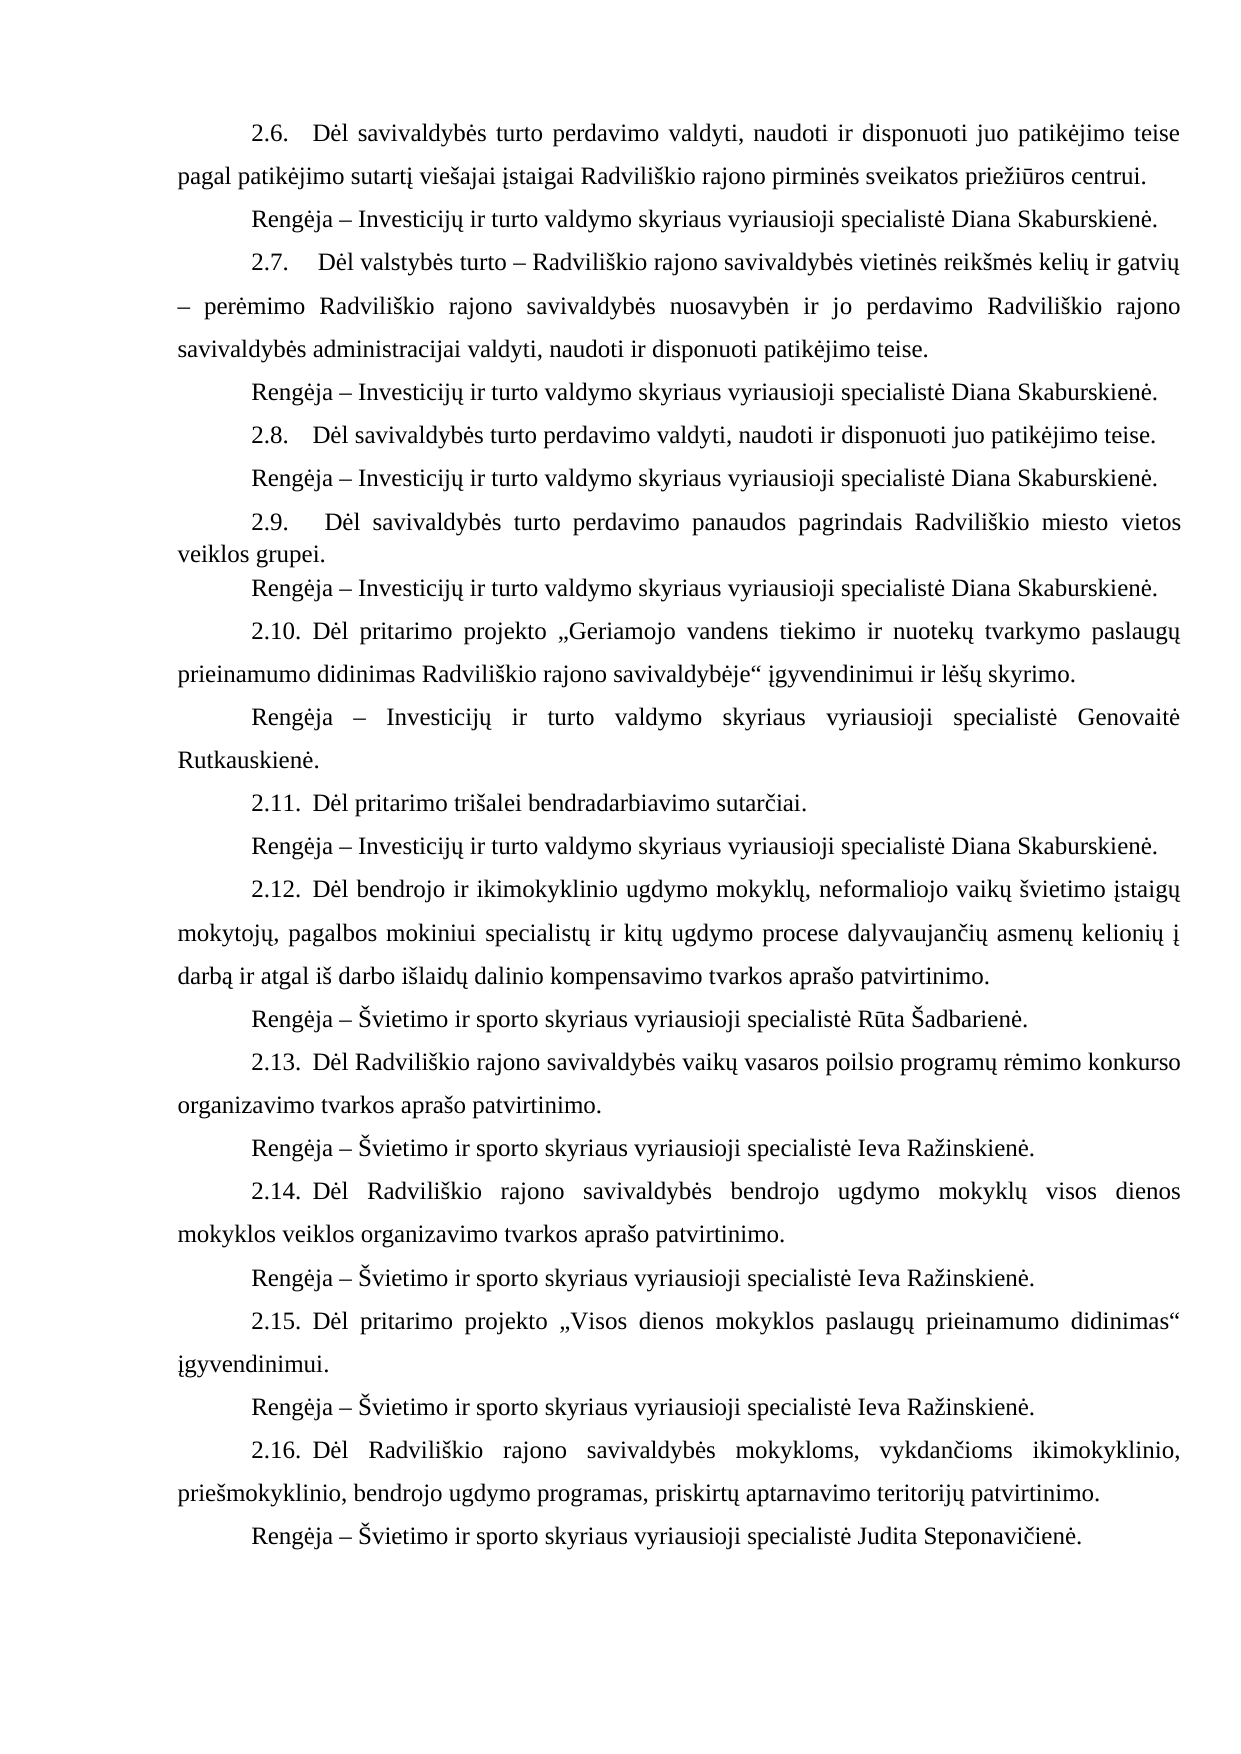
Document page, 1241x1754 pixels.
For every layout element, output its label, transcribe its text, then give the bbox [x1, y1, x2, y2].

list Dėl Radviliškio rajono savivaldybės vaikų vasaros poilsio programų rėmimo konkurso organizavimo tvarkos aprašo patvirtinimo. [177, 1047, 1181, 1119]
list Dėl Radviliškio rajono savivaldybės bendrojo ugdymo mokyklų visos dienos mokyklos veiklos organizavimo tvarkos aprašo patvirtinimo. [177, 1176, 1181, 1248]
text Rengėja – Švietimo ir sporto skyriaus vyriausioji specialistė Ieva Ražinskienė. [177, 1133, 1181, 1162]
list Dėl savivaldybės turto perdavimo valdyti, naudoti ir disponuoti juo patikėjimo teise. [177, 420, 1181, 449]
text Rengėja – Švietimo ir sporto skyriaus vyriausioji specialistė Rūta Šadbarienė. [177, 1004, 1181, 1033]
text Rengėja – Investicijų ir turto valdymo skyriaus vyriausioji specialistė Diana Skaburskienė. [177, 204, 1181, 233]
text Rengėja – Švietimo ir sporto skyriaus vyriausioji specialistė Ieva Ražinskienė. [177, 1392, 1181, 1421]
text Rengėja – Švietimo ir sporto skyriaus vyriausioji specialistė Judita Steponavičienė. [177, 1521, 1181, 1550]
list Dėl pritarimo projekto „Visos dienos mokyklos paslaugų prieinamumo didinimas“ įgyvendinimui. [177, 1306, 1181, 1378]
text Rengėja – Švietimo ir sporto skyriaus vyriausioji specialistė Ieva Ražinskienė. [177, 1263, 1181, 1291]
text Rengėja – Investicijų ir turto valdymo skyriaus vyriausioji specialistė Diana Skaburskienė. [177, 831, 1181, 860]
list Dėl valstybės turto – Radviliškio rajono savivaldybės vietinės reikšmės kelių ir gatvių – perėmimo Radviliškio rajono savivaldybės nuosavybėn ir jo perdavimo Radviliškio rajono savivaldybės administracijai valdyti, naudoti ir disponuoti patikėjimo teise. [177, 247, 1181, 363]
text Rengėja – Investicijų ir turto valdymo skyriaus vyriausioji specialistė Genovaitė Rutkauskienė. [177, 702, 1181, 774]
list Dėl savivaldybės turto perdavimo valdyti, naudoti ir disponuoti juo patikėjimo teise pagal patikėjimo sutartį viešajai įstaigai Radviliškio rajono pirminės sveikatos priežiūros centrui. [177, 118, 1181, 190]
list Dėl savivaldybės turto perdavimo panaudos pagrindais Radviliškio miesto vietos veiklos grupei. [177, 507, 1181, 568]
text Rengėja – Investicijų ir turto valdymo skyriaus vyriausioji specialistė Diana Skaburskienė. [177, 377, 1181, 406]
list Dėl pritarimo trišalei bendradarbiavimo sutarčiai. [177, 788, 1181, 817]
text Rengėja – Investicijų ir turto valdymo skyriaus vyriausioji specialistė Diana Skaburskienė. [177, 573, 1181, 601]
list Dėl bendrojo ir ikimokyklinio ugdymo mokyklų, neformaliojo vaikų švietimo įstaigų mokytojų, pagalbos mokiniui specialistų ir kitų ugdymo procese dalyvaujančių asmenų kelionių į darbą ir atgal iš darbo išlaidų dalinio kompensavimo tvarkos aprašo patvirtinimo. [177, 874, 1181, 989]
text Rengėja – Investicijų ir turto valdymo skyriaus vyriausioji specialistė Diana Skaburskienė. [177, 463, 1181, 492]
list Dėl Radviliškio rajono savivaldybės mokykloms, vykdančioms ikimokyklinio, priešmokyklinio, bendrojo ugdymo programas, priskirtų aptarnavimo teritorijų patvirtinimo. [177, 1435, 1181, 1507]
list Dėl pritarimo projekto „Geriamojo vandens tiekimo ir nuotekų tvarkymo paslaugų prieinamumo didinimas Radviliškio rajono savivaldybėje“ įgyvendinimui ir lėšų skyrimo. [177, 616, 1181, 688]
